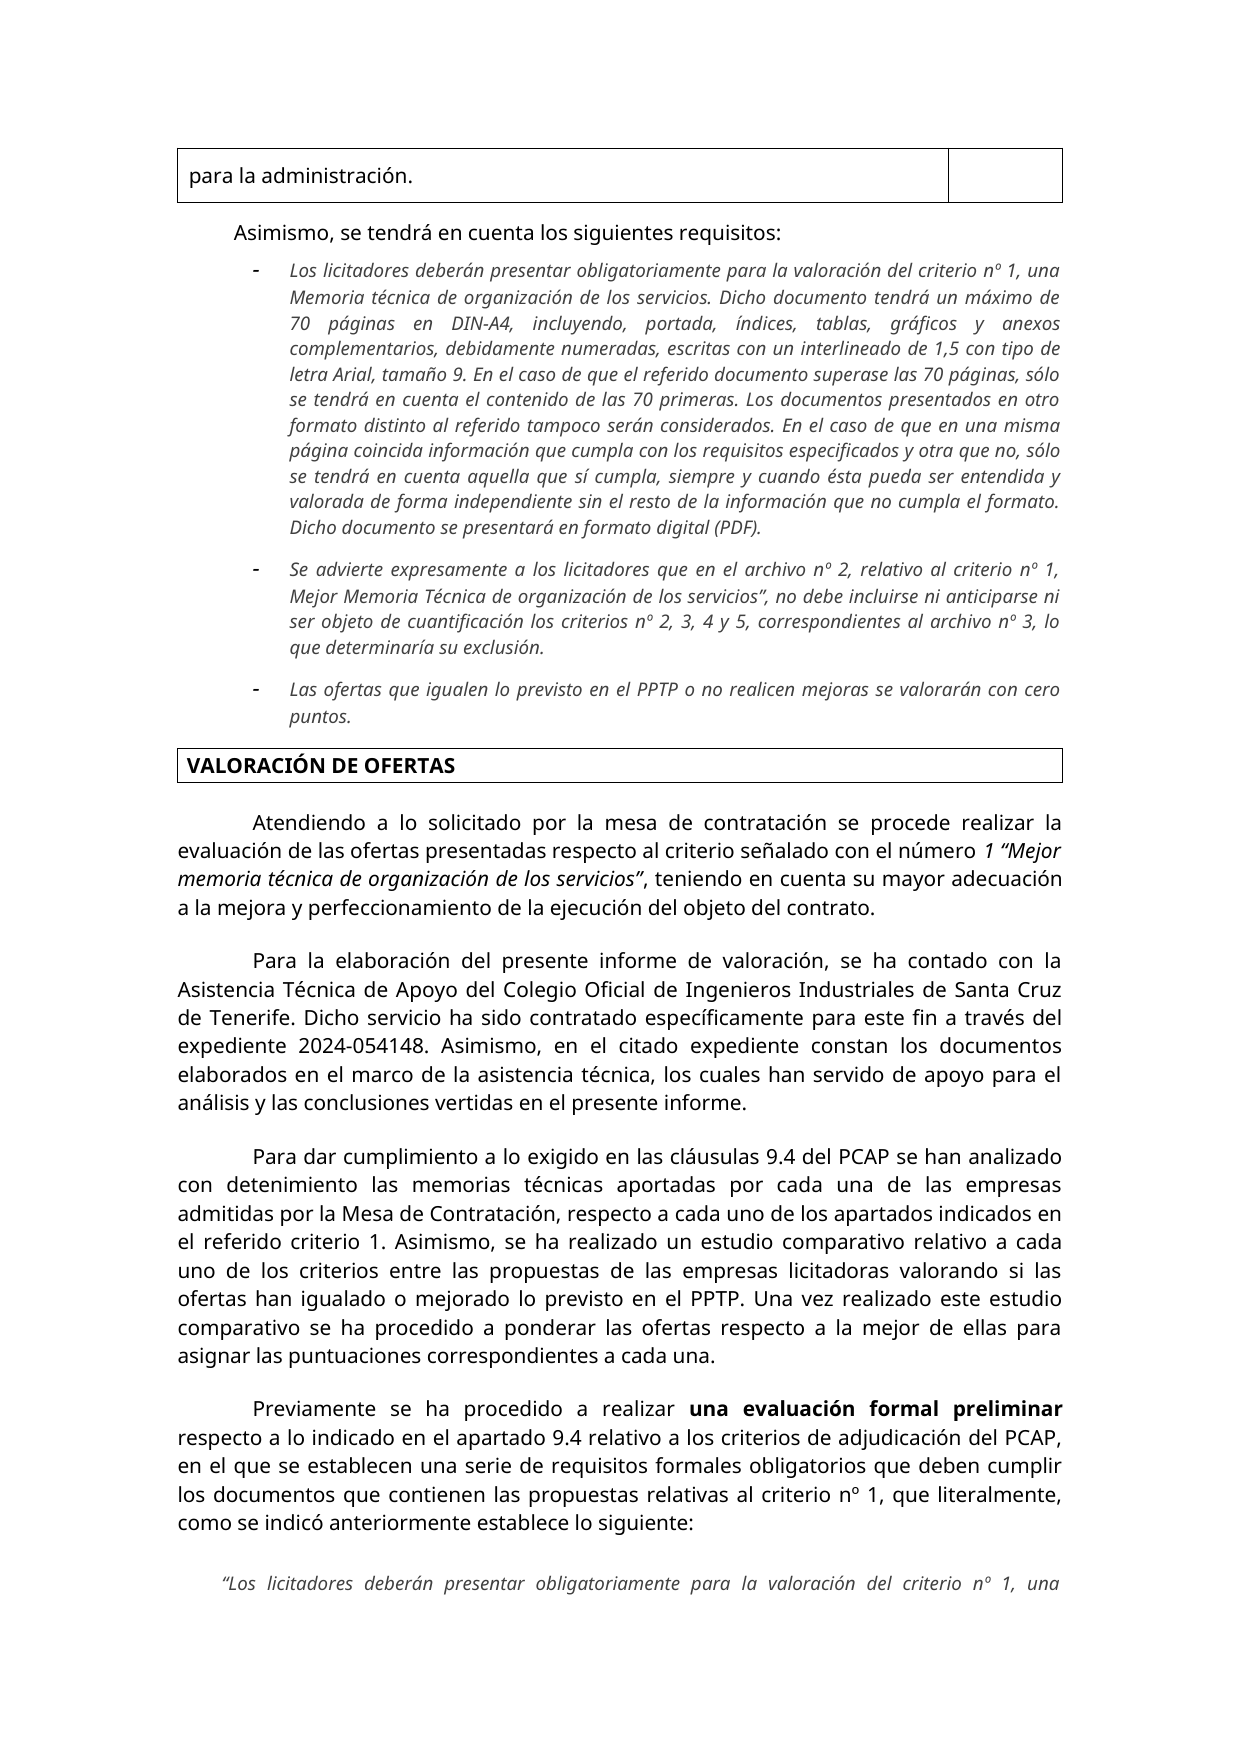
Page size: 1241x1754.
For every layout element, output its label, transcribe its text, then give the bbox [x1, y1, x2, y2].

table_header para la administración. [178, 149, 948, 202]
list Los licitadores deberán presentar obligatoriamente para la valoración del criterio nº 1, una Memoria técnica de organización de los servicios. Dicho documento tendrá un máximo de 70 páginas en DIN-A4, incluyendo, portada, índices, tablas, gráficos y anexos complementarios, debidamente numeradas, escritas con un interlineado de 1,5 con tipo de letra Arial, tamaño 9. En el caso de que el referido documento superase las 70 páginas, sólo se tendrá en cuenta el contenido de las 70 primeras. Los documentos presentados en otro formato distinto al referido tampoco serán considerados. En el caso de que en una misma página coincida información que cumpla con los requisitos especificados y otra que no, sólo se tendrá en cuenta aquella que sí cumpla, siempre y cuando ésta pueda ser entendida y valorada de forma independiente sin el resto de la información que no cumpla el formato. Dicho documento se presentará en formato digital (PDF). [252, 253, 1063, 539]
list Las ofertas que igualen lo previsto en el PPTP o no realicen mejoras se valorarán con cero puntos. [252, 672, 1063, 729]
list Se advierte expresamente a los licitadores que en el archivo nº 2, relativo al criterio nº 1, Mejor Memoria Técnica de organización de los servicios”, no debe incluirse ni anticiparse ni ser objeto de cuantificación los criterios nº 2, 3, 4 y 5, correspondientes al archivo nº 3, lo que determinaría su exclusión. [252, 552, 1063, 660]
text Previamente se ha procedido a realizar una evaluación formal preliminar respecto a lo indicado en el apartado 9.4 relativo a los criterios de adjudicación del PCAP, en el que se establecen una serie de requisitos formales obligatorios que deben cumplir los documentos que contienen las propuestas relativas al criterio nº 1, que literalmente, como se indicó anteriormente establece lo siguiente: [177, 1394, 1063, 1537]
text “Los licitadores deberán presentar obligatoriamente para la valoración del criterio nº 1, una [221, 1570, 1063, 1596]
text Asimismo, se tendrá en cuenta los siguientes requisitos: [177, 216, 1063, 247]
table_header [949, 149, 1062, 202]
text Para dar cumplimiento a lo exigido en las cláusulas 9.4 del PCAP se han analizado con detenimiento las memorias técnicas aportadas por cada una de las empresas admitidas por la Mesa de Contratación, respecto a cada uno de los apartados indicados en el referido criterio 1. Asimismo, se ha realizado un estudio comparativo relativo a cada uno de los criterios entre las propuestas de las empresas licitadoras valorando si las ofertas han igualado o mejorado lo previsto en el PPTP. Una vez realizado este estudio comparativo se ha procedido a ponderar las ofertas respecto a la mejor de ellas para asignar las puntuaciones correspondientes a cada una. [177, 1142, 1063, 1369]
text Para la elaboración del presente informe de valoración, se ha contado con la Asistencia Técnica de Apoyo del Colegio Oficial de Ingenieros Industriales de Santa Cruz de Tenerife. Dicho servicio ha sido contratado específicamente para este fin a través del expediente 2024-054148. Asimismo, en el citado expediente constan los documentos elaborados en el marco de la asistencia técnica, los cuales han servido de apoyo para el análisis y las conclusiones vertidas en el presente informe. [177, 946, 1063, 1117]
text VALORACIÓN DE OFERTAS [178, 749, 1062, 782]
text Atendiendo a lo solicitado por la mesa de contratación se procede realizar la evaluación de las ofertas presentadas respecto al criterio señalado con el número 1 “Mejor memoria técnica de organización de los servicios”, teniendo en cuenta su mayor adecuación a la mejora y perfeccionamiento de la ejecución del objeto del contrato. [177, 808, 1063, 921]
